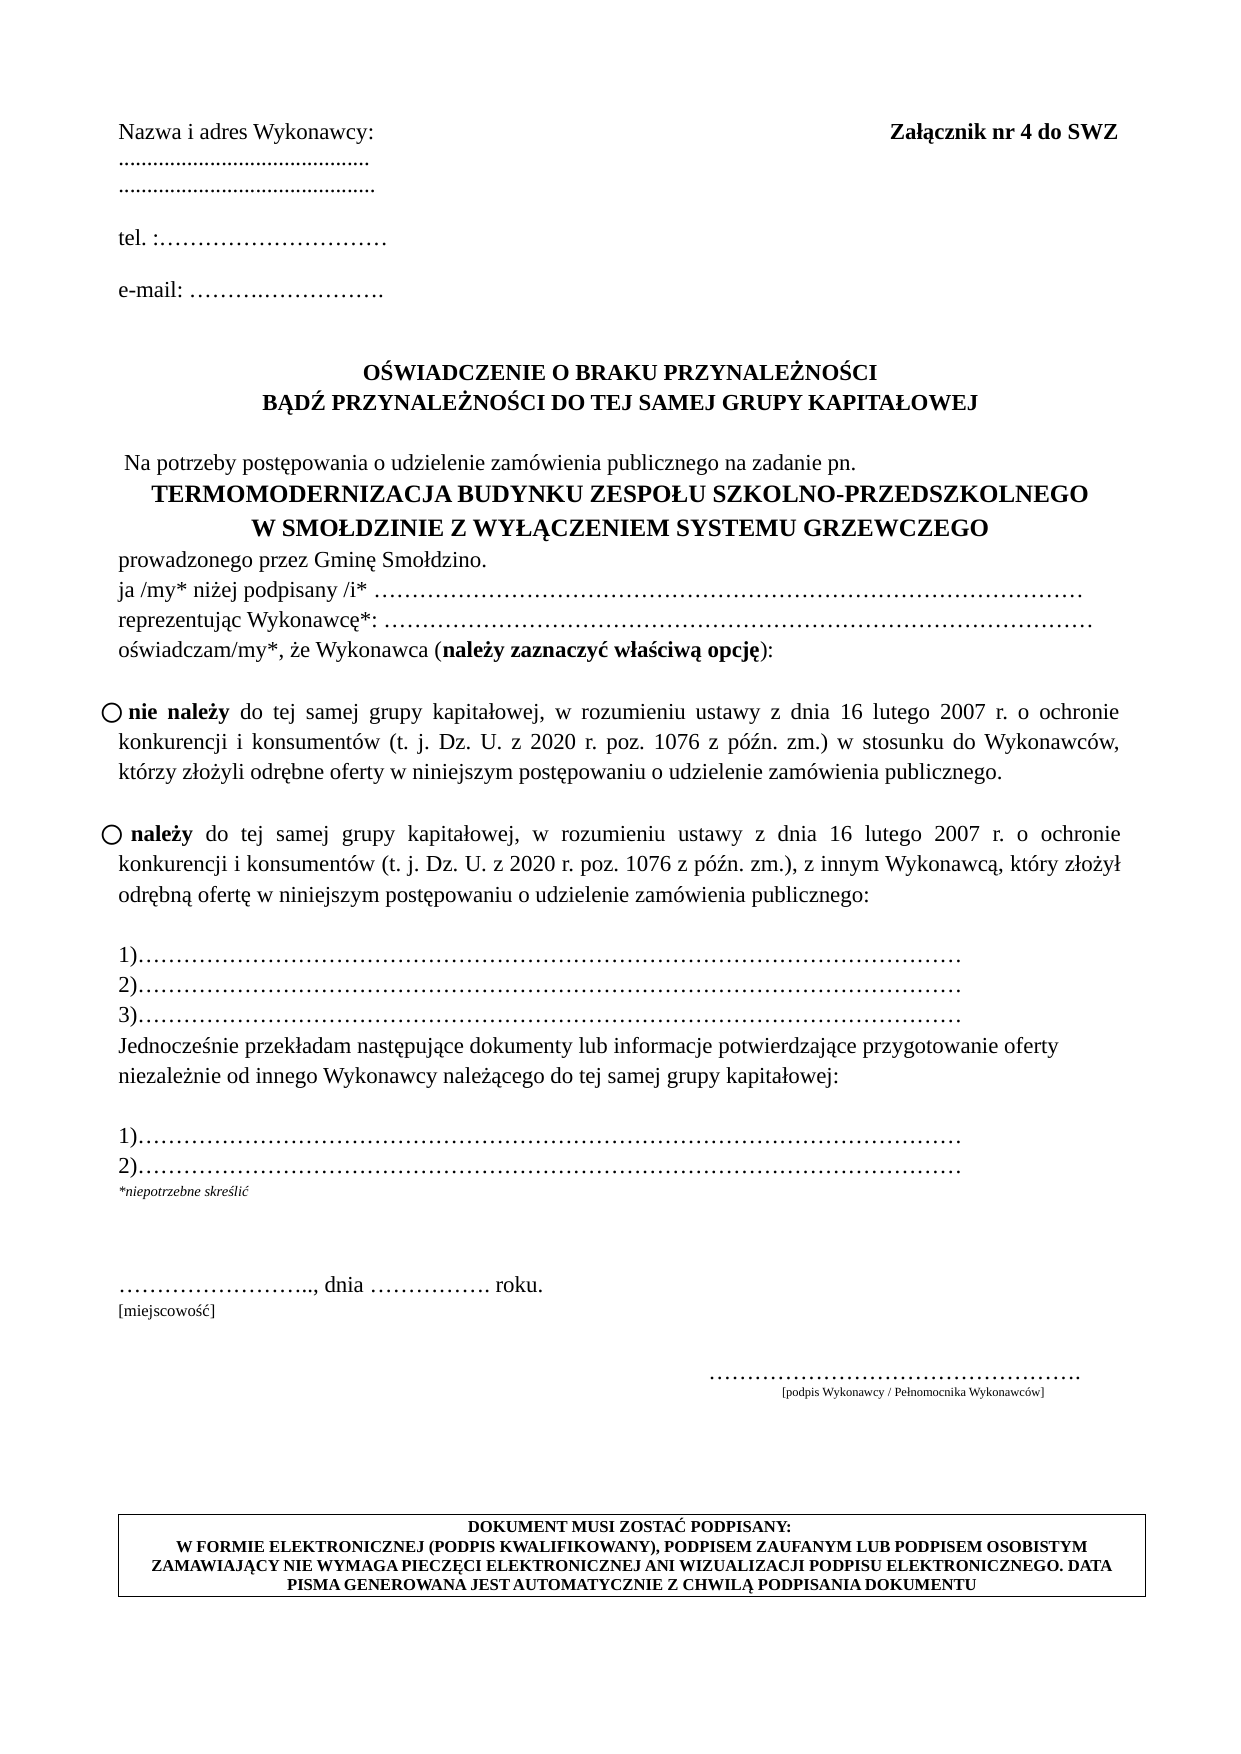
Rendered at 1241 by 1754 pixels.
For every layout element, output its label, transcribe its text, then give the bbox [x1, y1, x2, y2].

text TERMOMODERNIZACJA BUDYNKU ZESPOŁU SZKOLNO-PRZEDSZKOLNEGO W SMOŁDZINIE Z WYŁĄCZENIEM SYSTEMU GRZEWCZEGO [118, 479, 1122, 541]
text reprezentując Wykonawcę*: ………………………………………………………………………………… [118, 606, 1122, 632]
text ja /my* niżej podpisany /i* ………………………………………………………………………………… [118, 576, 1122, 602]
text …………………….., dnia ……………. roku. [118, 1271, 1122, 1297]
text [podpis Wykonawcy / Pełnomocnika Wykonawców] [708, 1385, 1146, 1399]
text Nazwa i adres Wykonawcy: Załącznik nr 4 do SWZ [118, 118, 1122, 144]
text ............................................. [118, 171, 1122, 197]
text oświadczam/my*, że Wykonawca (należy zaznaczyć właściwą opcję): [118, 636, 1122, 663]
text OŚWIADCZENIE O BRAKU PRZYNALEŻNOŚCI [118, 359, 1122, 385]
text …………………………………………. [708, 1358, 1146, 1385]
text ZAMAWIAJĄCY NIE WYMAGA PIECZĘCI ELEKTRONICZNEJ ANI WIZUALIZACJI PODPISU ELEKTRONICZNEGO. DATA PISMA GENEROWANA JEST AUTOMATYCZNIE Z CHWILĄ PODPISANIA DOKUMENTU [119, 1552, 1145, 1596]
text [miejscowość] [118, 1301, 1122, 1320]
text ⃝ należy do tej samej grupy kapitałowej, w rozumieniu ustawy z dnia 16 lutego 2007 r. o ochronie konkurencji i konsumentów (t. j. Dz. U. z 2020 r. poz. 1076 z późn. zm.), z innym Wykonawcą, który złożył odrębną ofertę w niniejszym postępowaniu o udzielenie zamówienia publicznego: [118, 819, 1122, 907]
text 2)……………………………………………………………………………………………… [118, 1152, 1122, 1179]
text 1)……………………………………………………………………………………………… [118, 1122, 1122, 1149]
text 1)……………………………………………………………………………………………… [118, 941, 1122, 967]
text Na potrzeby postępowania o udzielenie zamówienia publicznego na zadanie pn. [118, 449, 1122, 476]
text 2)……………………………………………………………………………………………… [118, 971, 1122, 998]
text ⃝ nie należy do tej samej grupy kapitałowej, w rozumieniu ustawy z dnia 16 lutego 2007 r. o ochronie konkurencji i konsumentów (t. j. Dz. U. z 2020 r. poz. 1076 z późn. zm.) w stosunku do Wykonawców, którzy złożyli odrębne oferty w niniejszym postępowaniu o udzielenie zamówienia publicznego. [118, 697, 1122, 785]
text e-mail: ……….……………. [118, 276, 1122, 303]
text ............................................ [118, 144, 1122, 171]
text Jednocześnie przekładam następujące dokumenty lub informacje potwierdzające przygotowanie oferty niezależnie od innego Wykonawcy należącego do tej samej grupy kapitałowej: [118, 1032, 1122, 1088]
text *niepotrzebne skreślić [118, 1183, 1122, 1199]
text DOKUMENT MUSI ZOSTAĆ PODPISANY: [119, 1515, 1145, 1533]
text W FORMIE ELEKTRONICZNEJ (PODPIS KWALIFIKOWANY), PODPISEM ZAUFANYM LUB PODPISEM OSOBISTYM [119, 1533, 1145, 1552]
text tel. :………………………… [118, 223, 1122, 250]
text 3)……………………………………………………………………………………………… [118, 1001, 1122, 1028]
text prowadzonego przez Gminę Smołdzino. [118, 546, 1122, 572]
text BĄDŹ PRZYNALEŻNOŚCI DO TEJ SAMEJ GRUPY KAPITAŁOWEJ [118, 389, 1122, 415]
